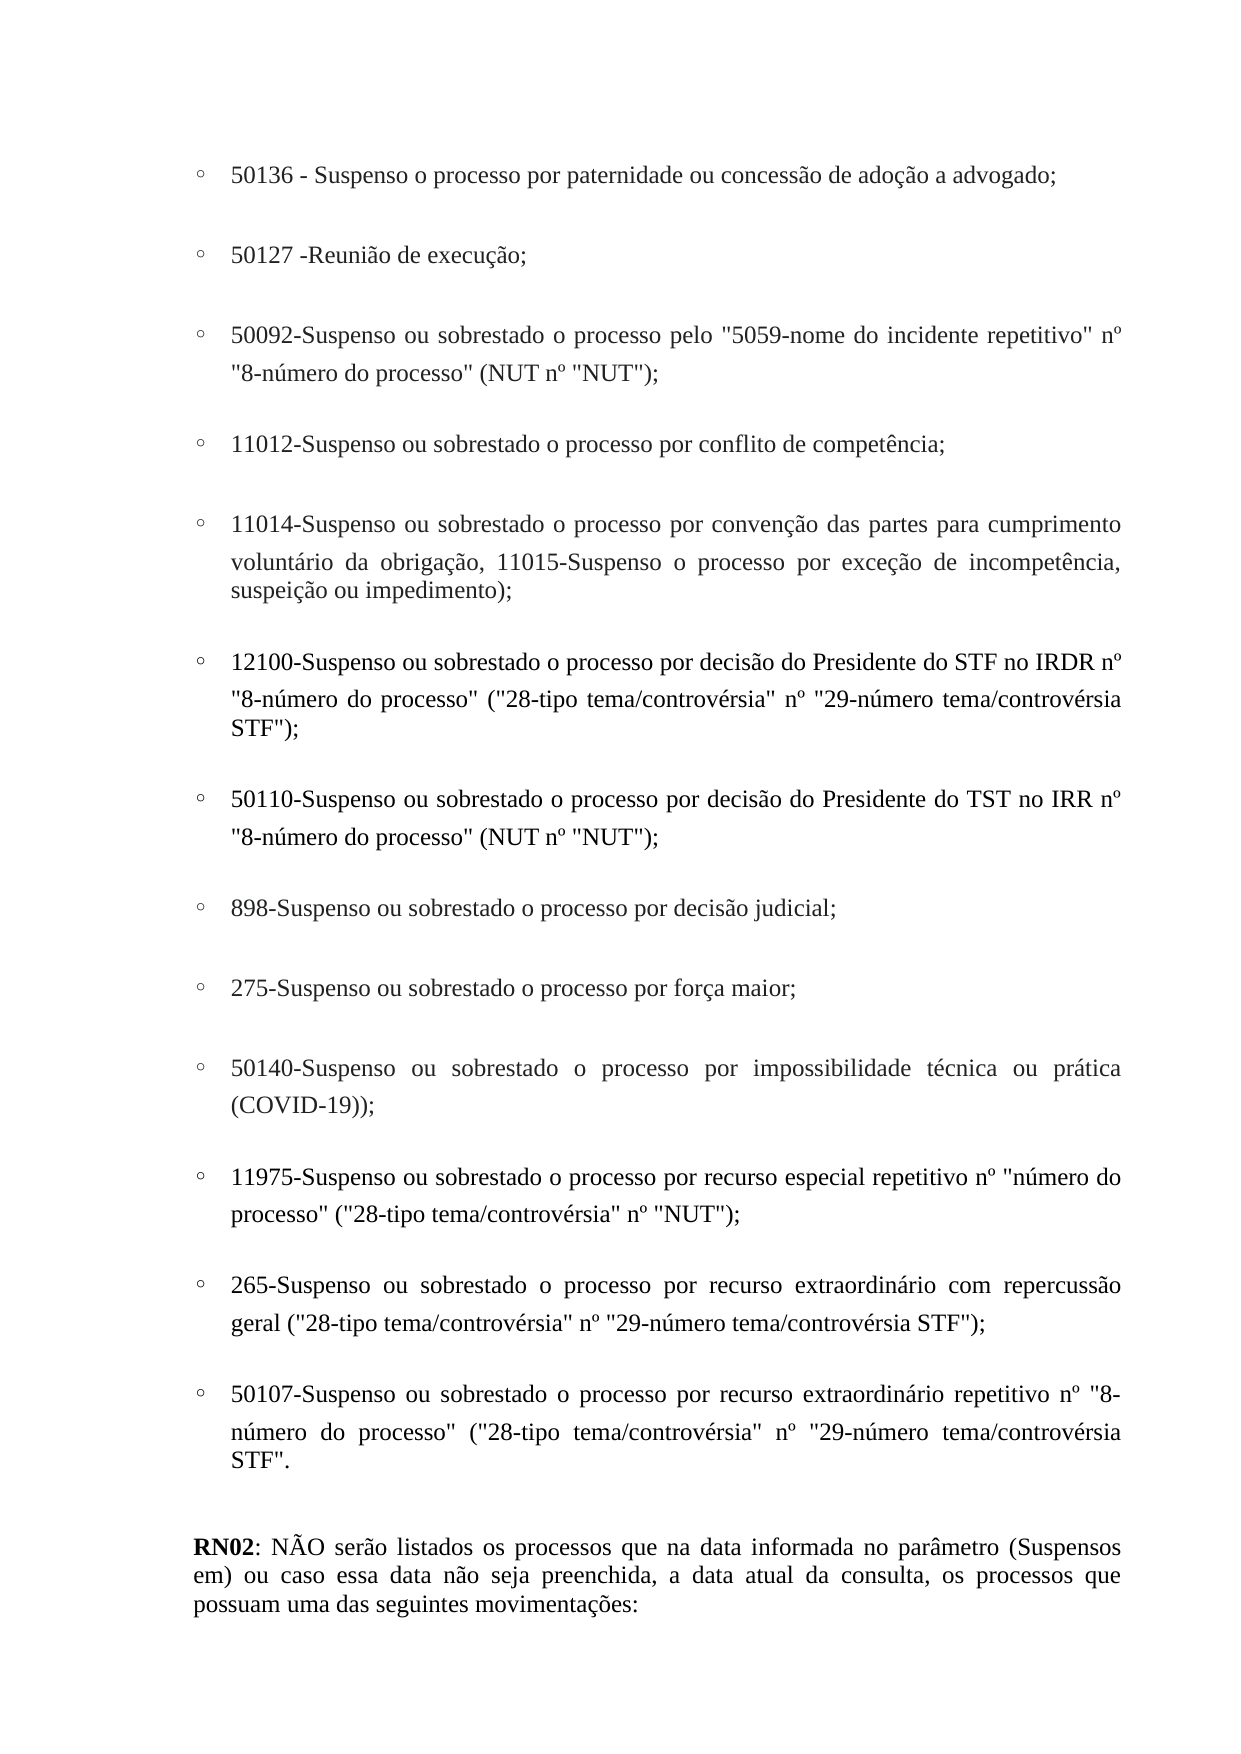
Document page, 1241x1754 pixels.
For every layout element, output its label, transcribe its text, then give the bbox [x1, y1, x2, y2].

list 275-Suspenso ou sobrestado o processo por força maior; [193, 959, 1122, 1011]
list 11012-Suspenso ou sobrestado o processo por conflito de competência; [193, 416, 1122, 467]
list RN02: NÃO serão listados os processos que na data informada no parâmetro (Suspensos em) ou caso essa data não seja preenchida, a data atual da consulta, os processos que possuam uma das seguintes movimentações: [156, 1532, 1122, 1618]
list 12100-Suspenso ou sobrestado o processo por decisão do Presidente do STF no IRDR nº "8-número do processo" ("28-tipo tema/controvérsia" nº "29-número tema/controvérsia STF"); [193, 633, 1122, 742]
list 50092-Suspenso ou sobrestado o processo pelo "5059-nome do incidente repetitivo" nº "8-número do processo" (NUT nº "NUT"); [193, 307, 1122, 387]
list 898-Suspenso ou sobrestado o processo por decisão judicial; [193, 879, 1122, 931]
list 11014-Suspenso ou sobrestado o processo por convenção das partes para cumprimento voluntário da obrigação, 11015-Suspenso o processo por exceção de incompetência, suspeição ou impedimento); [193, 496, 1122, 604]
list 50107-Suspenso ou sobrestado o processo por recurso extraordinário repetitivo nº "8-número do processo" ("28-tipo tema/controvérsia" nº "29-número tema/controvérsia STF". [193, 1366, 1122, 1474]
list 11975-Suspenso ou sobrestado o processo por recurso especial repetitivo nº "número do processo" ("28-tipo tema/controvérsia" nº "NUT"); [193, 1148, 1122, 1228]
list 50136 - Suspenso o processo por paternidade ou concessão de adoção a advogado; [193, 147, 1122, 198]
list 265-Suspenso ou sobrestado o processo por recurso extraordinário com repercussão geral ("28-tipo tema/controvérsia" nº "29-número tema/controvérsia STF"); [193, 1257, 1122, 1337]
list 50110-Suspenso ou sobrestado o processo por decisão do Presidente do TST no IRR nº "8-número do processo" (NUT nº "NUT"); [193, 771, 1122, 851]
list 50140-Suspenso ou sobrestado o processo por impossibilidade técnica ou prática (COVID-19)); [193, 1039, 1122, 1119]
list 50127 -Reunião de execução; [193, 227, 1122, 278]
